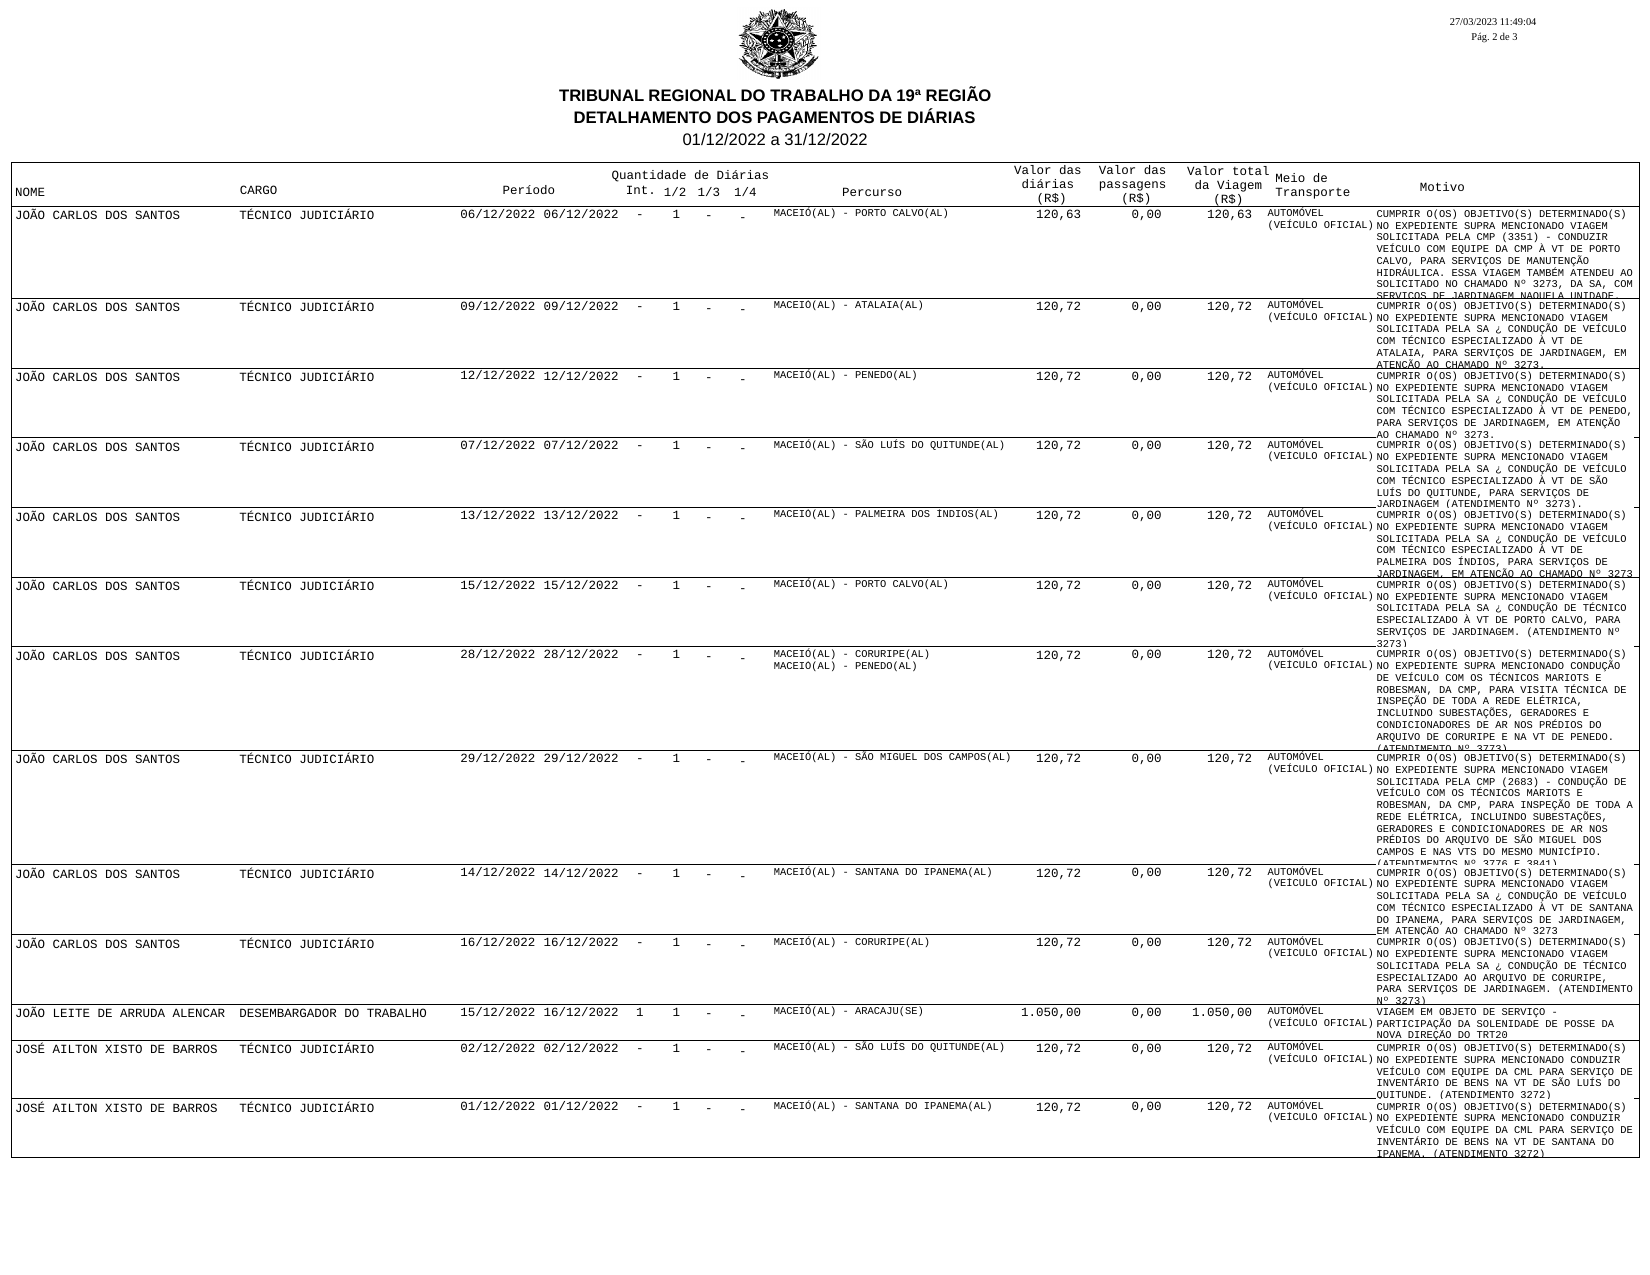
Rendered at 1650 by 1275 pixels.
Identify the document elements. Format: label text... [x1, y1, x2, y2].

text 01/12/2022 a 31/12/2022 [567, 130, 983, 148]
text - [728, 939, 757, 953]
text - [694, 371, 723, 384]
text AUTOMÓVEL [1267, 579, 1374, 591]
text CALVO, PARA SERVIÇOS DE MANUTENÇÃO [1376, 256, 1634, 267]
text - [694, 441, 723, 454]
text AUTOMÓVEL [1267, 300, 1374, 312]
text 29/12/2022 [543, 752, 625, 765]
text 29/12/2022 [460, 752, 541, 765]
text MACEIÓ(AL) - SANTANA DO IPANEMA(AL) [774, 867, 1013, 878]
text CUMPRIR O(OS) OBJETIVO(S) DETERMINADO(S) [1376, 1043, 1634, 1054]
text (VEÍCULO OFICIAL) [1267, 1054, 1374, 1064]
text 16/12/2022 [460, 936, 541, 949]
text - [625, 439, 654, 453]
text INCLUINDO SUBESTAÇÕES, GERADORES E [1376, 708, 1634, 720]
text (VEÍCULO OFICIAL) [1267, 948, 1374, 959]
text 16/12/2022 [543, 1006, 625, 1019]
text 120,72 [1173, 439, 1252, 453]
text da Viagem [1181, 179, 1274, 193]
text VEÍCULO COM EQUIPE DA CMP À VT DE PORTO [1376, 244, 1634, 256]
text 0,00 [1083, 1006, 1161, 1019]
text TÉCNICO JUDICIÁRIO [239, 1043, 454, 1058]
text TÉCNICO JUDICIÁRIO [239, 511, 454, 525]
text - [728, 1103, 757, 1117]
text PARA SERVIÇOS DE JARDINAGEM. (ATENDIMENTO [1376, 984, 1634, 996]
text - [694, 1043, 723, 1057]
text 1 [661, 208, 691, 221]
text diárias [1009, 178, 1086, 192]
text 120,72 [1002, 579, 1081, 592]
text 0,00 [1083, 1042, 1161, 1055]
text DE VEÍCULO COM OS TÉCNICOS MARIOTS E [1376, 673, 1634, 684]
text - [694, 511, 723, 524]
text TÉCNICO JUDICIÁRIO [239, 753, 454, 768]
text TÉCNICO JUDICIÁRIO [239, 580, 454, 594]
text (VEÍCULO OFICIAL) [1267, 521, 1374, 532]
text - [728, 755, 757, 768]
text 16/12/2022 [543, 936, 625, 949]
text - [625, 867, 654, 880]
text JOÃO LEITE DE ARRUDA ALENCAR [15, 1007, 237, 1022]
text 28/12/2022 [460, 648, 541, 662]
text DO IPANEMA, PARA SERVIÇOS DE JARDINAGEM, [1376, 914, 1634, 926]
text - [694, 580, 723, 594]
text COM TÉCNICO ESPECIALIZADO À VT DE [1376, 336, 1634, 348]
text ESPECIALIZADO À VT DE PORTO CALVO, PARA [1376, 615, 1634, 627]
text Valor total [1181, 165, 1274, 179]
text AUTOMÓVEL [1267, 1100, 1374, 1112]
text VIAGEM EM OBJETO DE SERVIÇO - [1376, 1007, 1634, 1018]
text 120,72 [1173, 579, 1252, 592]
text 15/12/2022 [543, 579, 625, 592]
text MACEIÓ(AL) - ATALAIA(AL) [774, 300, 1013, 311]
text 120,63 [1002, 208, 1081, 221]
text HIDRÁULICA. ESSA VIAGEM TAMBÉM ATENDEU AO [1376, 267, 1634, 279]
picture [736, 7, 822, 80]
text 1.050,00 [1173, 1006, 1252, 1019]
text 0,00 [1083, 370, 1161, 383]
text Valor das [1092, 164, 1173, 178]
text CONDICIONADORES DE AR NOS PRÉDIOS DO [1376, 720, 1634, 732]
text 1 [625, 1006, 654, 1019]
text 15/12/2022 [460, 1006, 541, 1019]
text MACEIÓ(AL) - PENEDO(AL) [774, 661, 1013, 672]
text NO EXPEDIENTE SUPRA MENCIONADO VIAGEM [1376, 949, 1634, 961]
text - [694, 1007, 723, 1021]
text (R$) [1009, 192, 1086, 206]
text Quantidade de Diárias [611, 169, 776, 181]
text ATALAIA, PARA SERVIÇOS DE JARDINAGEM, EM [1376, 348, 1634, 359]
text JOÃO CARLOS DOS SANTOS [15, 868, 237, 882]
text 0,00 [1083, 509, 1161, 522]
text - [694, 938, 723, 951]
text 13/12/2022 [543, 509, 625, 522]
text 07/12/2022 [460, 439, 541, 453]
text NOME [15, 186, 238, 200]
text ROBESMAN, DA CMP, PARA INSPEÇÃO DE TODA A [1376, 800, 1634, 812]
text 09/12/2022 [543, 300, 625, 313]
text TÉCNICO JUDICIÁRIO [239, 441, 454, 455]
text NO EXPEDIENTE SUPRA MENCIONADO VIAGEM [1376, 591, 1634, 603]
text JARDINAGEM, EM ATENÇÃO AO CHAMADO Nº 3273 [1376, 569, 1634, 577]
text 1 [661, 1006, 691, 1019]
text MACEIÓ(AL) - ARACAJU(SE) [774, 1006, 1013, 1017]
text 0,00 [1083, 866, 1161, 880]
text - [625, 1100, 654, 1114]
text 14/12/2022 [460, 866, 541, 880]
text 1 [661, 300, 691, 313]
text PALMEIRA DOS ÍNDIOS, PARA SERVIÇOS DE [1376, 557, 1634, 569]
text Período [448, 184, 609, 198]
text 120,72 [1002, 752, 1081, 765]
text SOLICITADA PELA SA ¿ CONDUÇÃO DE TÉCNICO [1376, 961, 1634, 972]
text AUTOMÓVEL [1267, 208, 1374, 219]
text LUÍS DO QUITUNDE, PARA SERVIÇOS DE [1376, 487, 1634, 499]
text - [728, 1045, 757, 1058]
text INVENTÁRIO DE BENS NA VT DE SÃO LUÍS DO [1376, 1078, 1634, 1090]
text TÉCNICO JUDICIÁRIO [239, 209, 454, 223]
text 12/12/2022 [543, 370, 625, 383]
text SOLICITADA PELA SA ¿ CONDUÇÃO DE VEÍCULO [1376, 891, 1634, 903]
text ATENÇÃO AO CHAMADO Nº 3273. [1376, 359, 1634, 368]
text (ATENDIMENTO Nº 3773) [1376, 743, 1634, 750]
text DESEMBARGADOR DO TRABALHO [239, 1007, 454, 1022]
text 3273) [1376, 638, 1634, 647]
text - [625, 509, 654, 522]
text 120,72 [1173, 866, 1252, 880]
text - [728, 303, 757, 316]
text - [728, 652, 757, 665]
text 120,72 [1173, 1042, 1252, 1055]
text COM TÉCNICO ESPECIALIZADO À VT DE PENEDO, [1376, 406, 1634, 418]
text - [694, 650, 723, 663]
text ESPECIALIZADO AO ARQUIVO DE CORURIPE, [1376, 972, 1634, 984]
text 120,72 [1173, 648, 1252, 662]
text 120,63 [1173, 208, 1252, 221]
text 120,72 [1173, 509, 1252, 522]
text COM TÉCNICO ESPECIALIZADO À VT DE SANTANA [1376, 903, 1634, 914]
text MACEIÓ(AL) - SÃO MIGUEL DOS CAMPOS(AL) [774, 752, 1013, 763]
text CUMPRIR O(OS) OBJETIVO(S) DETERMINADO(S) [1376, 301, 1634, 312]
text 0,00 [1083, 936, 1161, 949]
text (VEÍCULO OFICIAL) [1267, 660, 1374, 671]
text JOÃO CARLOS DOS SANTOS [15, 511, 237, 525]
text VEÍCULO COM EQUIPE DA CML PARA SERVIÇO DE [1376, 1066, 1634, 1078]
text Transporte [1275, 186, 1374, 200]
text NO EXPEDIENTE SUPRA MENCIONADO CONDUZIR [1376, 1113, 1634, 1125]
text - [694, 209, 723, 223]
text - [694, 753, 723, 767]
text Pág. 2 de 3 [1368, 31, 1620, 42]
text 120,72 [1173, 370, 1252, 383]
text passagens [1092, 178, 1173, 192]
text JOÃO CARLOS DOS SANTOS [15, 650, 237, 664]
text SOLICITADA PELA SA ¿ CONDUÇÃO DE VEÍCULO [1376, 394, 1634, 406]
text - [694, 1102, 723, 1115]
text JOÃO CARLOS DOS SANTOS [15, 580, 237, 594]
text MACEIÓ(AL) - CORURIPE(AL) [774, 648, 1013, 660]
text (VEÍCULO OFICIAL) [1267, 764, 1374, 774]
text REDE ELÉTRICA, INCLUINDO SUBESTAÇÕES, [1376, 812, 1634, 823]
text CAMPOS E NAS VTS DO MESMO MUNICÍPIO. [1376, 847, 1634, 859]
text NO EXPEDIENTE SUPRA MENCIONADO VIAGEM [1376, 764, 1634, 776]
text 0,00 [1083, 439, 1161, 453]
text 120,72 [1173, 1100, 1252, 1114]
text 120,72 [1002, 300, 1081, 313]
text TÉCNICO JUDICIÁRIO [239, 371, 454, 385]
text 120,72 [1002, 439, 1081, 453]
text CUMPRIR O(OS) OBJETIVO(S) DETERMINADO(S) [1376, 510, 1634, 522]
text MACEIÓ(AL) - SÃO LUÍS DO QUITUNDE(AL) [774, 1042, 1013, 1053]
text 120,72 [1002, 509, 1081, 522]
text JOÃO CARLOS DOS SANTOS [15, 209, 237, 223]
text 09/12/2022 [460, 300, 541, 313]
text 1 [661, 648, 691, 662]
text 15/12/2022 [460, 579, 541, 592]
text 1/3 [687, 186, 725, 200]
text Valor das [1009, 164, 1086, 178]
text 1/4 [725, 186, 765, 200]
text (VEÍCULO OFICIAL) [1267, 312, 1374, 322]
text CUMPRIR O(OS) OBJETIVO(S) DETERMINADO(S) [1376, 1101, 1634, 1113]
text (VEÍCULO OFICIAL) [1267, 1018, 1374, 1028]
text 14/12/2022 [543, 867, 625, 880]
text - [625, 208, 654, 221]
text NO EXPEDIENTE SUPRA MENCIONADO VIAGEM [1376, 879, 1634, 891]
text 1 [661, 867, 691, 880]
text VEÍCULO COM EQUIPE DA CML PARA SERVIÇO DE [1376, 1125, 1634, 1137]
text - [728, 1009, 757, 1022]
text - [728, 211, 757, 224]
text 06/12/2022 [543, 208, 625, 221]
text 1 [661, 370, 691, 383]
text QUITUNDE. (ATENDIMENTO 3272) [1376, 1090, 1634, 1099]
text JOÃO CARLOS DOS SANTOS [15, 938, 237, 952]
text CUMPRIR O(OS) OBJETIVO(S) DETERMINADO(S) [1376, 649, 1634, 661]
text (VEÍCULO OFICIAL) [1267, 591, 1374, 601]
text - [625, 300, 654, 313]
text SOLICITADO NO CHAMADO Nº 3273, DA SA, COM [1376, 279, 1634, 291]
text SOLICITADA PELA CMP (3351) - CONDUZIR [1376, 232, 1634, 244]
text 01/12/2022 [460, 1100, 541, 1114]
text 1 [661, 509, 691, 522]
text Percurso [771, 186, 972, 198]
text 13/12/2022 [460, 509, 541, 522]
text (VEÍCULO OFICIAL) [1267, 451, 1374, 462]
text CUMPRIR O(OS) OBJETIVO(S) DETERMINADO(S) [1376, 937, 1634, 949]
text 120,72 [1173, 752, 1252, 765]
text (R$) [1181, 193, 1274, 206]
text NOVA DIREÇÃO DO TRT20 [1376, 1030, 1634, 1040]
text AUTOMÓVEL [1267, 866, 1374, 878]
text JOÃO CARLOS DOS SANTOS [15, 301, 237, 316]
text - [728, 582, 757, 595]
text TÉCNICO JUDICIÁRIO [239, 938, 454, 952]
text PARA SERVIÇOS DE JARDINAGEM, EM ATENÇÃO [1376, 418, 1634, 429]
text VEÍCULO COM OS TÉCNICOS MARIOTS E [1376, 788, 1634, 800]
text JOÃO CARLOS DOS SANTOS [15, 441, 237, 455]
text 0,00 [1083, 579, 1161, 592]
text JARDINAGEM (ATENDIMENTO Nº 3273). [1376, 499, 1634, 508]
text - [728, 442, 757, 456]
text CUMPRIR O(OS) OBJETIVO(S) DETERMINADO(S) [1376, 579, 1634, 591]
text CUMPRIR O(OS) OBJETIVO(S) DETERMINADO(S) [1376, 371, 1634, 382]
text PRÉDIOS DO ARQUIVO DE SÃO MIGUEL DOS [1376, 835, 1634, 847]
text INVENTÁRIO DE BENS NA VT DE SANTANA DO [1376, 1137, 1634, 1148]
text TÉCNICO JUDICIÁRIO [239, 301, 454, 316]
text MACEIÓ(AL) - PORTO CALVO(AL) [774, 208, 1013, 219]
text Nº 3273) [1376, 996, 1634, 1004]
text AUTOMÓVEL [1267, 439, 1374, 451]
text Int. [618, 184, 663, 197]
text - [625, 370, 654, 383]
text - [694, 868, 723, 881]
text 120,72 [1173, 936, 1252, 949]
text AUTOMÓVEL [1267, 370, 1374, 381]
text 27/03/2023 11:49:04 [1448, 16, 1536, 28]
text AO CHAMADO Nº 3273. [1376, 429, 1634, 438]
text CUMPRIR O(OS) OBJETIVO(S) DETERMINADO(S) [1376, 753, 1634, 764]
text NO EXPEDIENTE SUPRA MENCIONADO CONDUÇÃO [1376, 661, 1634, 673]
text SOLICITADA PELA SA ¿ CONDUÇÃO DE VEÍCULO [1376, 533, 1634, 545]
text AUTOMÓVEL [1267, 936, 1374, 948]
text AUTOMÓVEL [1267, 1042, 1374, 1054]
text Motivo [1419, 181, 1488, 195]
text - [625, 752, 654, 765]
text 02/12/2022 [460, 1042, 541, 1055]
text 1.050,00 [1002, 1006, 1081, 1019]
text IPANEMA. (ATENDIMENTO 3272) [1376, 1148, 1634, 1157]
text - [728, 512, 757, 525]
text CARGO [239, 184, 427, 198]
text (VEÍCULO OFICIAL) [1267, 878, 1374, 889]
text (VEÍCULO OFICIAL) [1267, 1112, 1374, 1123]
text - [625, 1042, 654, 1055]
text NO EXPEDIENTE SUPRA MENCIONADO VIAGEM [1376, 452, 1634, 464]
text - [625, 936, 654, 949]
text ROBESMAN, DA CMP, PARA VISITA TÉCNICA DE [1376, 684, 1634, 696]
text AUTOMÓVEL [1267, 1006, 1374, 1018]
text MACEIÓ(AL) - PALMEIRA DOS ÍNDIOS(AL) [774, 509, 1013, 520]
text MACEIÓ(AL) - PORTO CALVO(AL) [774, 579, 1013, 590]
text SERVIÇOS DE JARDINAGEM NAQUELA UNIDADE. [1376, 291, 1634, 298]
text (VEÍCULO OFICIAL) [1267, 381, 1374, 392]
text NO EXPEDIENTE SUPRA MENCIONADO VIAGEM [1376, 522, 1634, 533]
text 28/12/2022 [543, 648, 625, 662]
text CUMPRIR O(OS) OBJETIVO(S) DETERMINADO(S) [1376, 867, 1634, 879]
text Meio de [1275, 172, 1374, 186]
text CUMPRIR O(OS) OBJETIVO(S) DETERMINADO(S) [1376, 440, 1634, 452]
text COM TÉCNICO ESPECIALIZADO À VT DE SÃO [1376, 476, 1634, 487]
text MACEIÓ(AL) - SANTANA DO IPANEMA(AL) [774, 1100, 1013, 1112]
text 1/2 [663, 186, 687, 200]
text ARQUIVO DE CORURIPE E NA VT DE PENEDO. [1376, 732, 1634, 743]
text AUTOMÓVEL [1267, 509, 1374, 521]
text 120,72 [1002, 867, 1081, 880]
text 0,00 [1083, 648, 1161, 662]
text (R$) [1092, 192, 1173, 206]
text 120,72 [1002, 936, 1081, 949]
text NO EXPEDIENTE SUPRA MENCIONADO VIAGEM [1376, 382, 1634, 394]
text 0,00 [1083, 300, 1161, 313]
text 1 [661, 439, 691, 453]
text 1 [661, 1042, 691, 1055]
text NO EXPEDIENTE SUPRA MENCIONADO CONDUZIR [1376, 1054, 1634, 1066]
text AUTOMÓVEL [1267, 752, 1374, 764]
text - [728, 373, 757, 386]
text 1 [661, 936, 691, 949]
text 07/12/2022 [543, 439, 625, 453]
text MACEIÓ(AL) - SÃO LUÍS DO QUITUNDE(AL) [774, 439, 1013, 451]
text CUMPRIR O(OS) OBJETIVO(S) DETERMINADO(S) [1376, 209, 1634, 220]
text - [694, 302, 723, 315]
text 120,72 [1002, 370, 1081, 383]
text TRIBUNAL REGIONAL DO TRABALHO DA 19ª REGIÃO [446, 86, 1104, 105]
text EM ATENÇÃO AO CHAMADO Nº 3273 [1376, 926, 1634, 935]
text 120,72 [1002, 649, 1081, 662]
text 06/12/2022 [460, 208, 541, 221]
text SOLICITADA PELA CMP (2683) - CONDUÇÃO DE [1376, 776, 1634, 788]
text 1 [661, 1100, 691, 1114]
text 120,72 [1173, 300, 1252, 313]
text NO EXPEDIENTE SUPRA MENCIONADO VIAGEM [1376, 220, 1634, 232]
text JOÃO CARLOS DOS SANTOS [15, 371, 237, 385]
text 1 [661, 579, 691, 592]
text (ATENDIMENTOS Nº 3776 E 3841) [1376, 859, 1634, 865]
text JOSÉ AILTON XISTO DE BARROS [15, 1043, 237, 1058]
text SERVIÇOS DE JARDINAGEM. (ATENDIMENTO Nº [1376, 627, 1634, 638]
text SOLICITADA PELA SA ¿ CONDUÇÃO DE TÉCNICO [1376, 603, 1634, 615]
text - [625, 579, 654, 592]
text - [625, 648, 654, 662]
text 02/12/2022 [543, 1042, 625, 1055]
text TÉCNICO JUDICIÁRIO [239, 650, 454, 664]
text - [728, 870, 757, 883]
text 120,72 [1002, 1101, 1081, 1114]
text PARTICIPAÇÃO DA SOLENIDADE DE POSSE DA [1376, 1018, 1634, 1030]
text COM TÉCNICO ESPECIALIZADO À VT DE [1376, 545, 1634, 557]
text TÉCNICO JUDICIÁRIO [239, 868, 454, 882]
text INSPEÇÃO DE TODA A REDE ELÉTRICA, [1376, 696, 1634, 708]
text TÉCNICO JUDICIÁRIO [239, 1102, 454, 1116]
text GERADORES E CONDICIONADORES DE AR NOS [1376, 823, 1634, 835]
text JOSÉ AILTON XISTO DE BARROS [15, 1102, 237, 1116]
text 12/12/2022 [460, 369, 541, 383]
text MACEIÓ(AL) - CORURIPE(AL) [774, 936, 1013, 947]
text 0,00 [1083, 1100, 1161, 1114]
text DETALHAMENTO DOS PAGAMENTOS DE DIÁRIAS [446, 108, 1103, 127]
text SOLICITADA PELA SA ¿ CONDUÇÃO DE VEÍCULO [1376, 464, 1634, 476]
text SOLICITADA PELA SA ¿ CONDUÇÃO DE VEÍCULO [1376, 324, 1634, 336]
text JOÃO CARLOS DOS SANTOS [15, 753, 237, 768]
text 120,72 [1002, 1042, 1081, 1055]
text MACEIÓ(AL) - PENEDO(AL) [774, 370, 1013, 381]
text 01/12/2022 [543, 1100, 625, 1114]
text AUTOMÓVEL [1267, 648, 1374, 660]
text (VEÍCULO OFICIAL) [1267, 219, 1374, 230]
text NO EXPEDIENTE SUPRA MENCIONADO VIAGEM [1376, 312, 1634, 324]
text 0,00 [1083, 752, 1161, 765]
text 1 [661, 752, 691, 765]
text 0,00 [1083, 208, 1161, 221]
